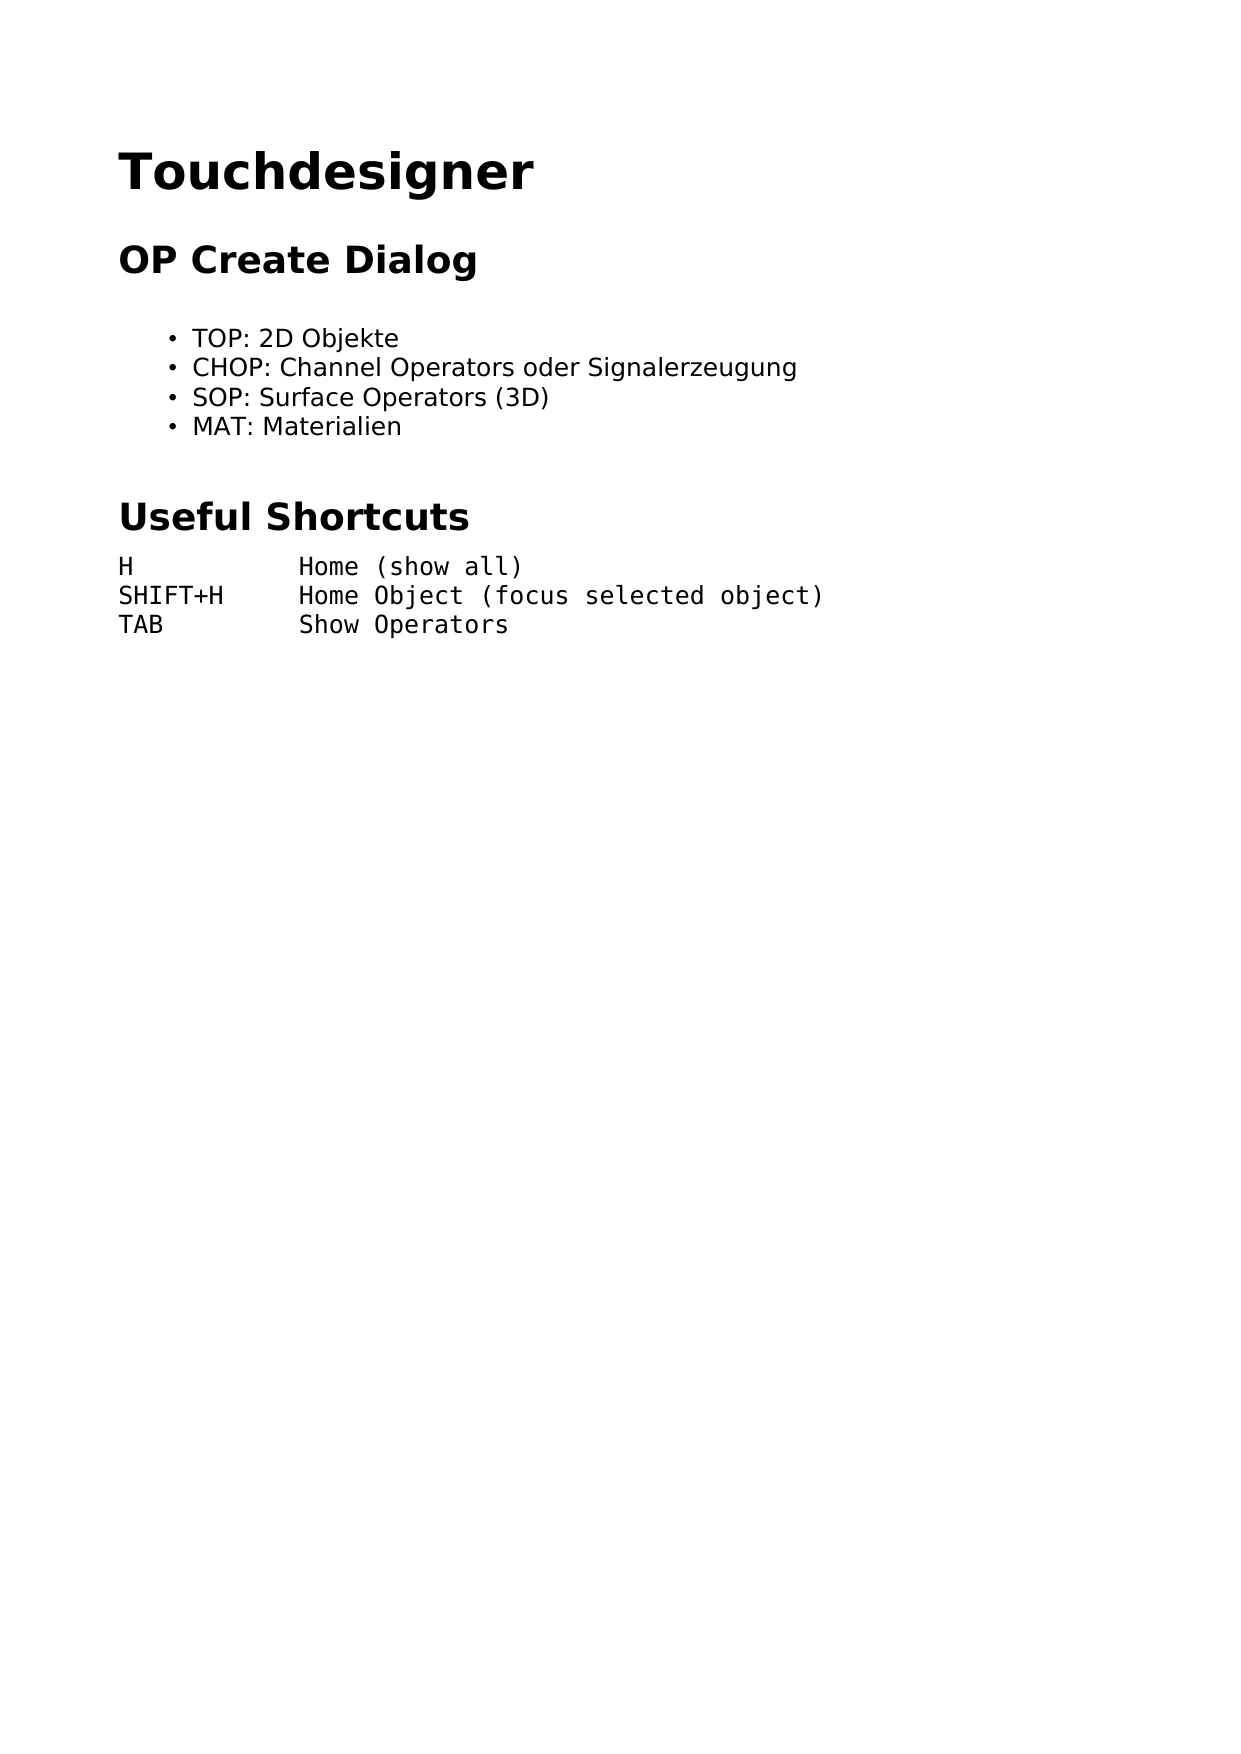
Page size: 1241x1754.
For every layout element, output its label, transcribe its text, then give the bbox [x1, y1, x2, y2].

list TOP: 2D Objekte [177, 324, 1122, 354]
subtitle Touchdesigner [118, 143, 1122, 201]
subtitle OP Create Dialog [118, 239, 1122, 282]
text H Home (show all) SHIFT+H Home Object (focus selected object) TAB Show Operators [118, 552, 1122, 639]
subtitle Useful Shortcuts [118, 496, 1122, 539]
list SOP: Surface Operators (3D) [177, 383, 1122, 412]
list CHOP: Channel Operators oder Signalerzeugung [177, 354, 1122, 383]
list MAT: Materialien [177, 412, 1122, 441]
